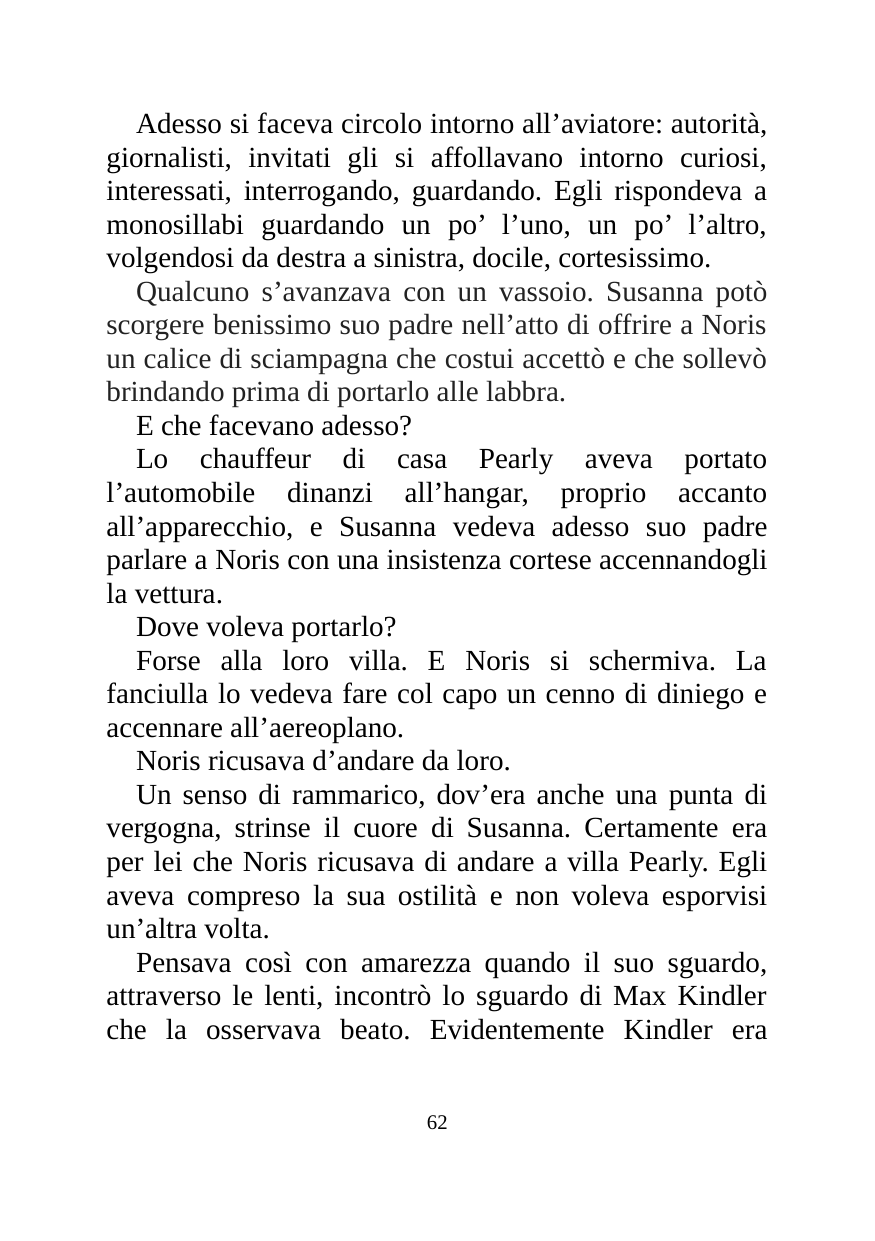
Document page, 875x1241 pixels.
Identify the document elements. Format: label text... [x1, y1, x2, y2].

text Noris ricusava d’andare da loro. [106, 743, 768, 777]
text Adesso si faceva circolo intorno all’aviatore: autorità, giornalisti, invitati gli si affollavano intorno curiosi, interessati, interrogando, guardando. Egli rispondeva a monosillabi guardando un po’ l’uno, un po’ l’altro, volgendosi da destra a sinistra, docile, cortesissimo. [106, 106, 768, 274]
text Dove voleva portarlo? [106, 609, 768, 643]
text Un senso di rammarico, dov’era anche una punta di vergogna, strinse il cuore di Susanna. Certamente era per lei che Noris ricusava di andare a villa Pearly. Egli aveva compreso la sua ostilità e non voleva esporvisi un’altra volta. [106, 777, 768, 945]
text Lo chauffeur di casa Pearly aveva portato l’automobile dinanzi all’hangar, proprio accanto all’apparecchio, e Susanna vedeva adesso suo padre parlare a Noris con una insistenza cortese accennandogli la vettura. [106, 442, 768, 609]
text Qualcuno s’avanzava con un vassoio. Susanna potò scorgere benissimo suo padre nell’atto di offrire a Noris un calice di sciampagna che costui accettò e che sollevò brindando prima di portarlo alle labbra. [106, 274, 768, 408]
text E che facevano adesso? [106, 408, 768, 442]
text Pensava così con amarezza quando il suo sguardo, attraverso le lenti, incontrò lo sguardo di Max Kindler che la osservava beato. Evidentemente Kindler era [106, 945, 768, 1045]
text Forse alla loro villa. E Noris si schermiva. La fanciulla lo vedeva fare col capo un cenno di diniego e accennare all’aereoplano. [106, 643, 768, 743]
